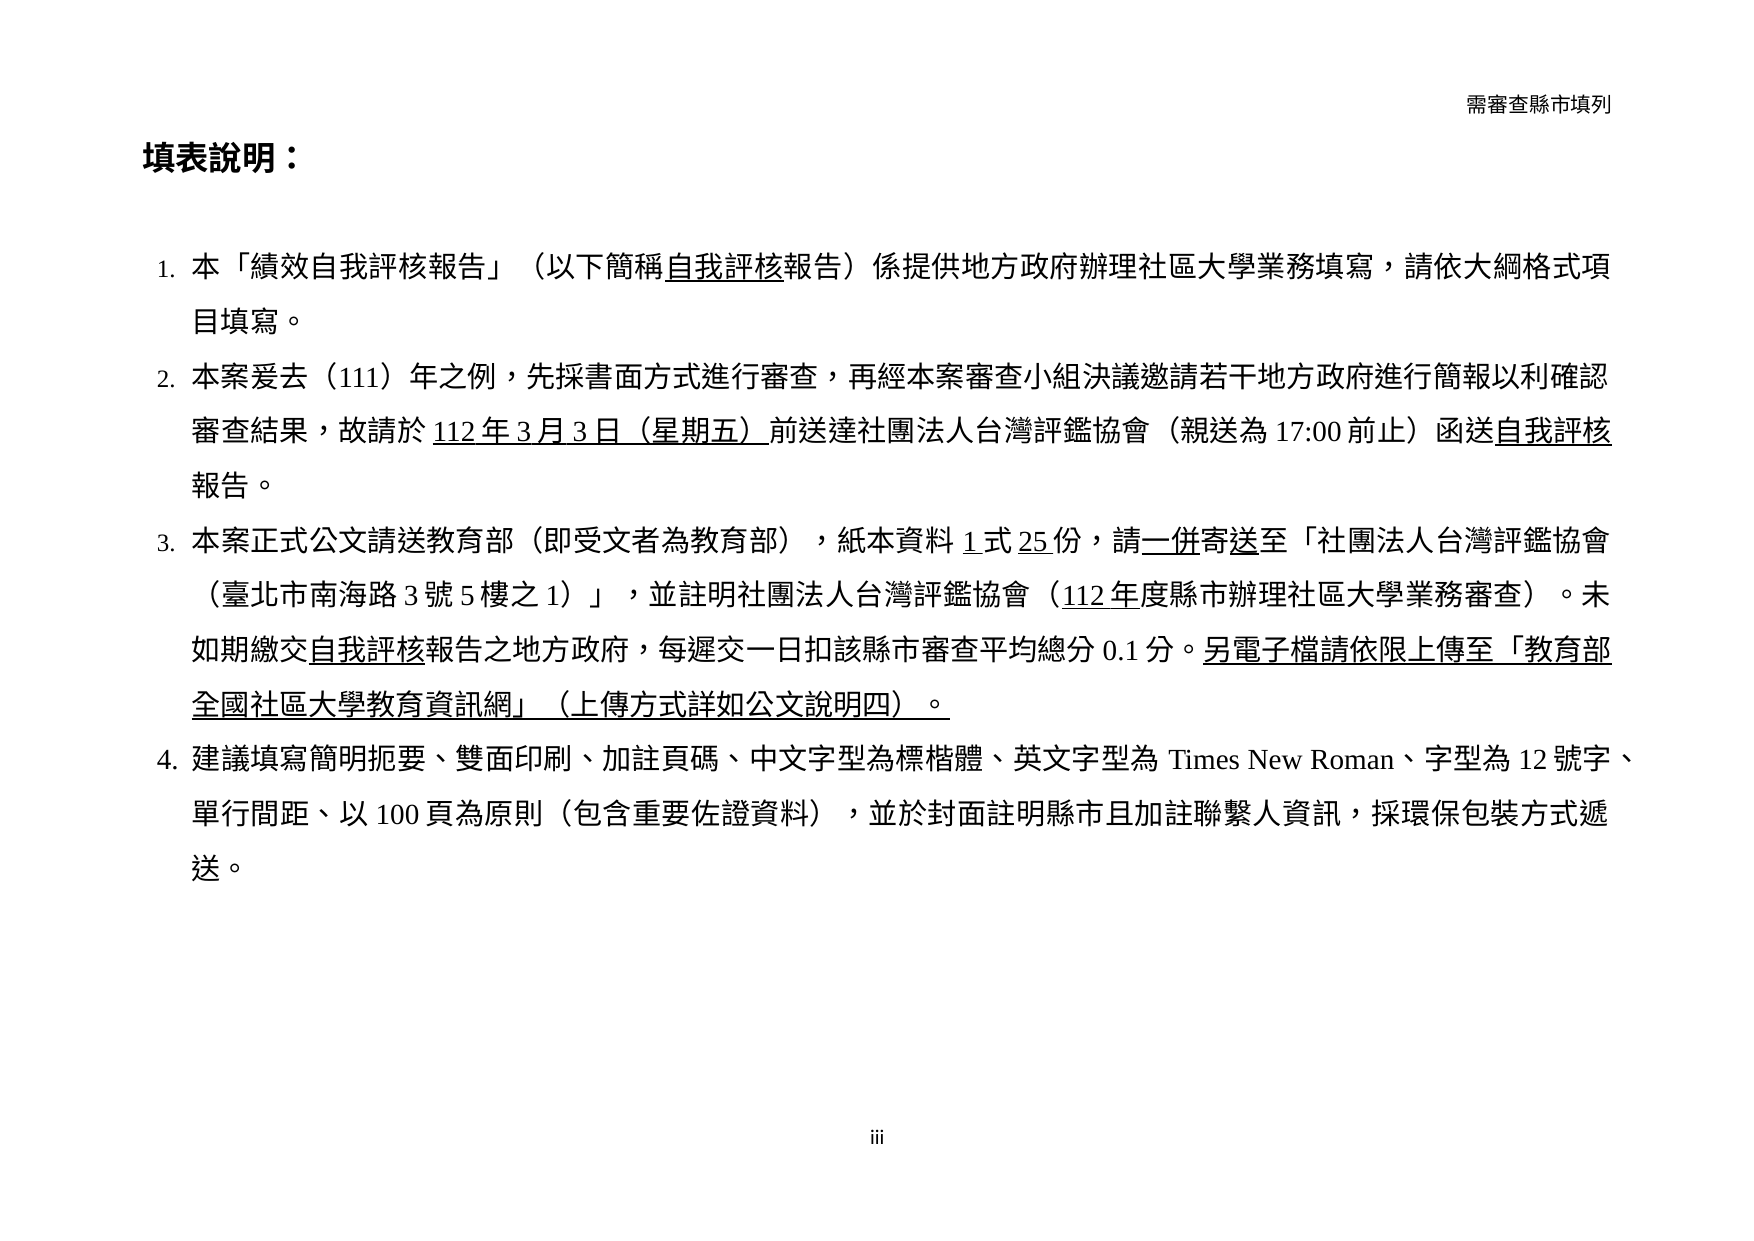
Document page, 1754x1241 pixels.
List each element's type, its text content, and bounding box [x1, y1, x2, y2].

list 本案正式公文請送教育部（即受文者為教育部），紙本資料1式25份，請一併寄送至「社團法人台灣評鑑協會（臺北市南海路3號5樓之1）」，並註明社團法人台灣評鑑協會（112年度縣市辦理社區大學業務審查）。未如期繳交自我評核報告之地方政府，每遲交一日扣該縣市審查平均總分0.1分。另電子檔請依限上傳至「教育部全國社區大學教育資訊網」（上傳方式詳如公文說明四）。 [157, 511, 1612, 730]
list 本「績效自我評核報告」（以下簡稱自我評核報告）係提供地方政府辦理社區大學業務填寫，請依大綱格式項目填寫。 [157, 238, 1612, 347]
text 填表說明： [142, 128, 1612, 183]
list 建議填寫簡明扼要、雙面印刷、加註頁碼、中文字型為標楷體、英文字型為Times New Roman、字型為12號字、單行間距、以100頁為原則（包含重要佐證資料），並於封面註明縣市且加註聯繫人資訊，採環保包裝方式遞送。 [157, 730, 1612, 894]
list 本案爰去（111）年之例，先採書面方式進行審查，再經本案審查小組決議邀請若干地方政府進行簡報以利確認審查結果，故請於112年3月3日（星期五）前送達社團法人台灣評鑑協會（親送為17:00前止）函送自我評核報告。 [157, 347, 1612, 511]
